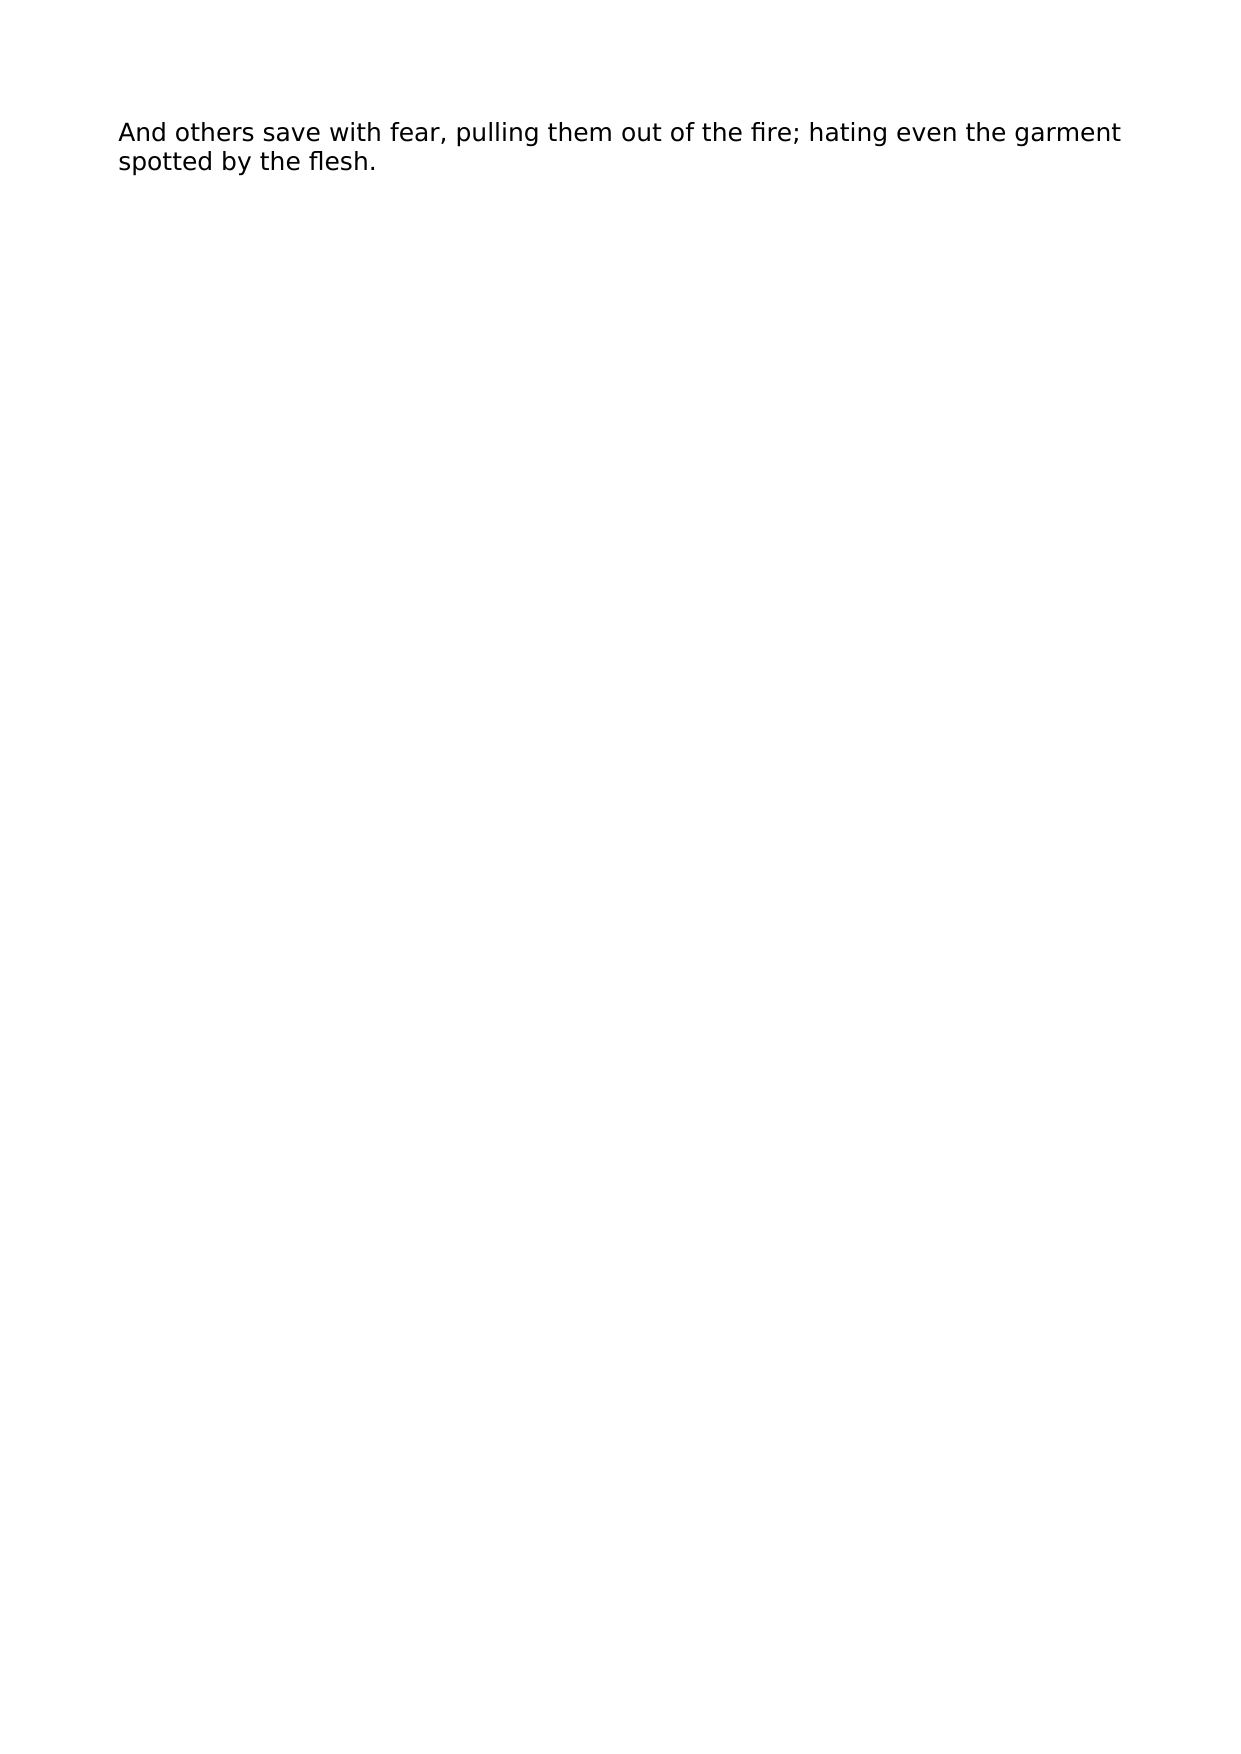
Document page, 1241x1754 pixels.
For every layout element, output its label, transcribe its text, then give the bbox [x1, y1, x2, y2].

text And others save with fear, pulling them out of the fire; hating even the garment spotted by the flesh. [118, 118, 1122, 176]
